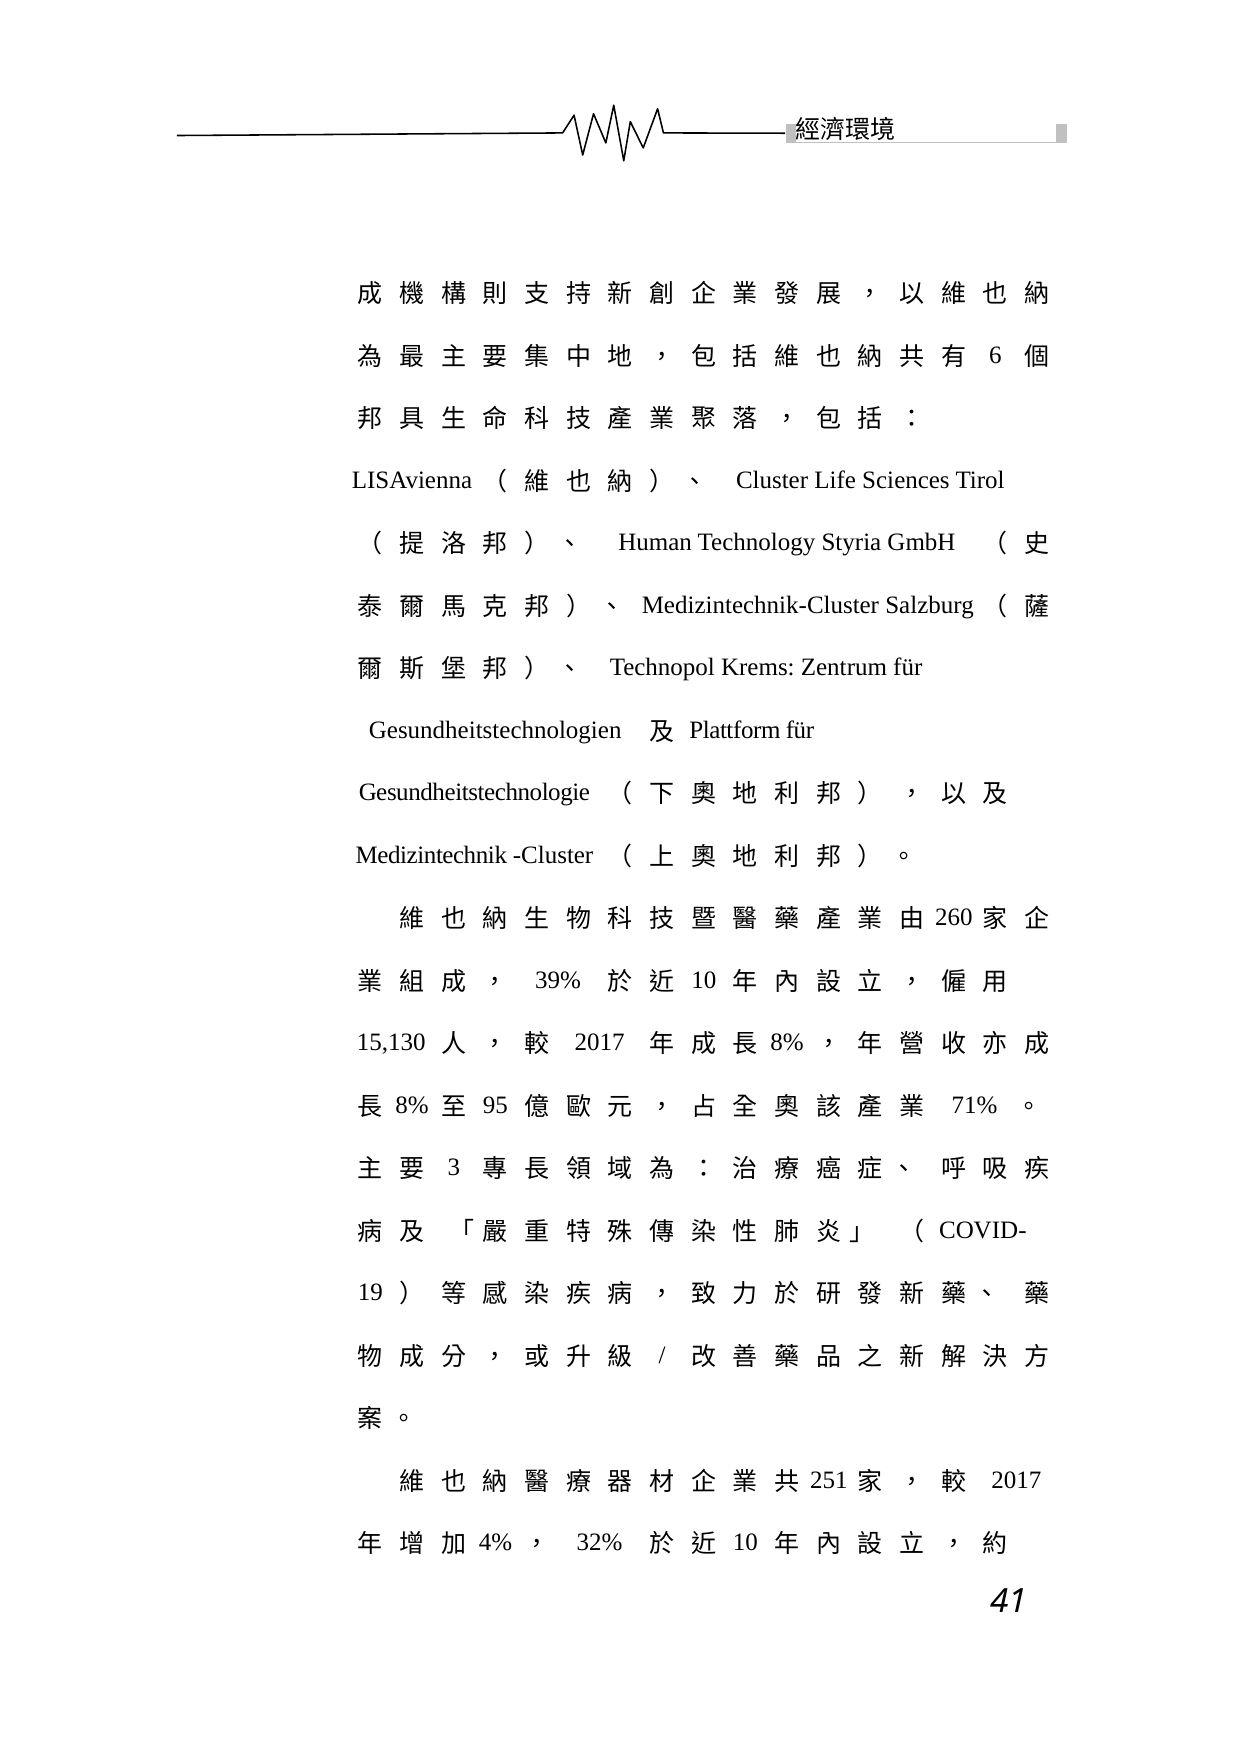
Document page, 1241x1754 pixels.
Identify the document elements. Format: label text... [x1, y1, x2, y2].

text 維也納生物科技暨醫藥產業由260家企業組成，39%於近10年內設立，僱用15,130人，較2017年成長8%，年營收亦成長8%至95億歐元，占全奧該產業71%。主要3專長領域為：治療癌症、呼吸疾病及「嚴重特殊傳染性肺炎」（COVID-19）等感染疾病，致力於研發新藥、藥物成分，或升級/改善藥品之新解決方案。 [330, 875, 1058, 1438]
text 成機構則支持新創企業發展，以維也納為最主要集中地，包括維也納共有6個邦具生命科技產業聚落，包括：LISAvienna（維也納）、Cluster Life Sciences Tirol（提洛邦）、Human Technology Styria GmbH（史泰爾馬克邦）、Medizintechnik-Cluster Salzburg（薩爾斯堡邦）、Technopol Krems: Zentrum für Gesundheitstechnologien及Plattform für Gesundheitstechnologie（下奧地利邦），以及Medizintechnik -Cluster（上奧地利邦）。 [330, 250, 1058, 875]
text 維也納醫療器材企業共251家，較2017年增加4%，32%於近10年內設立，約 [330, 1438, 1058, 1563]
